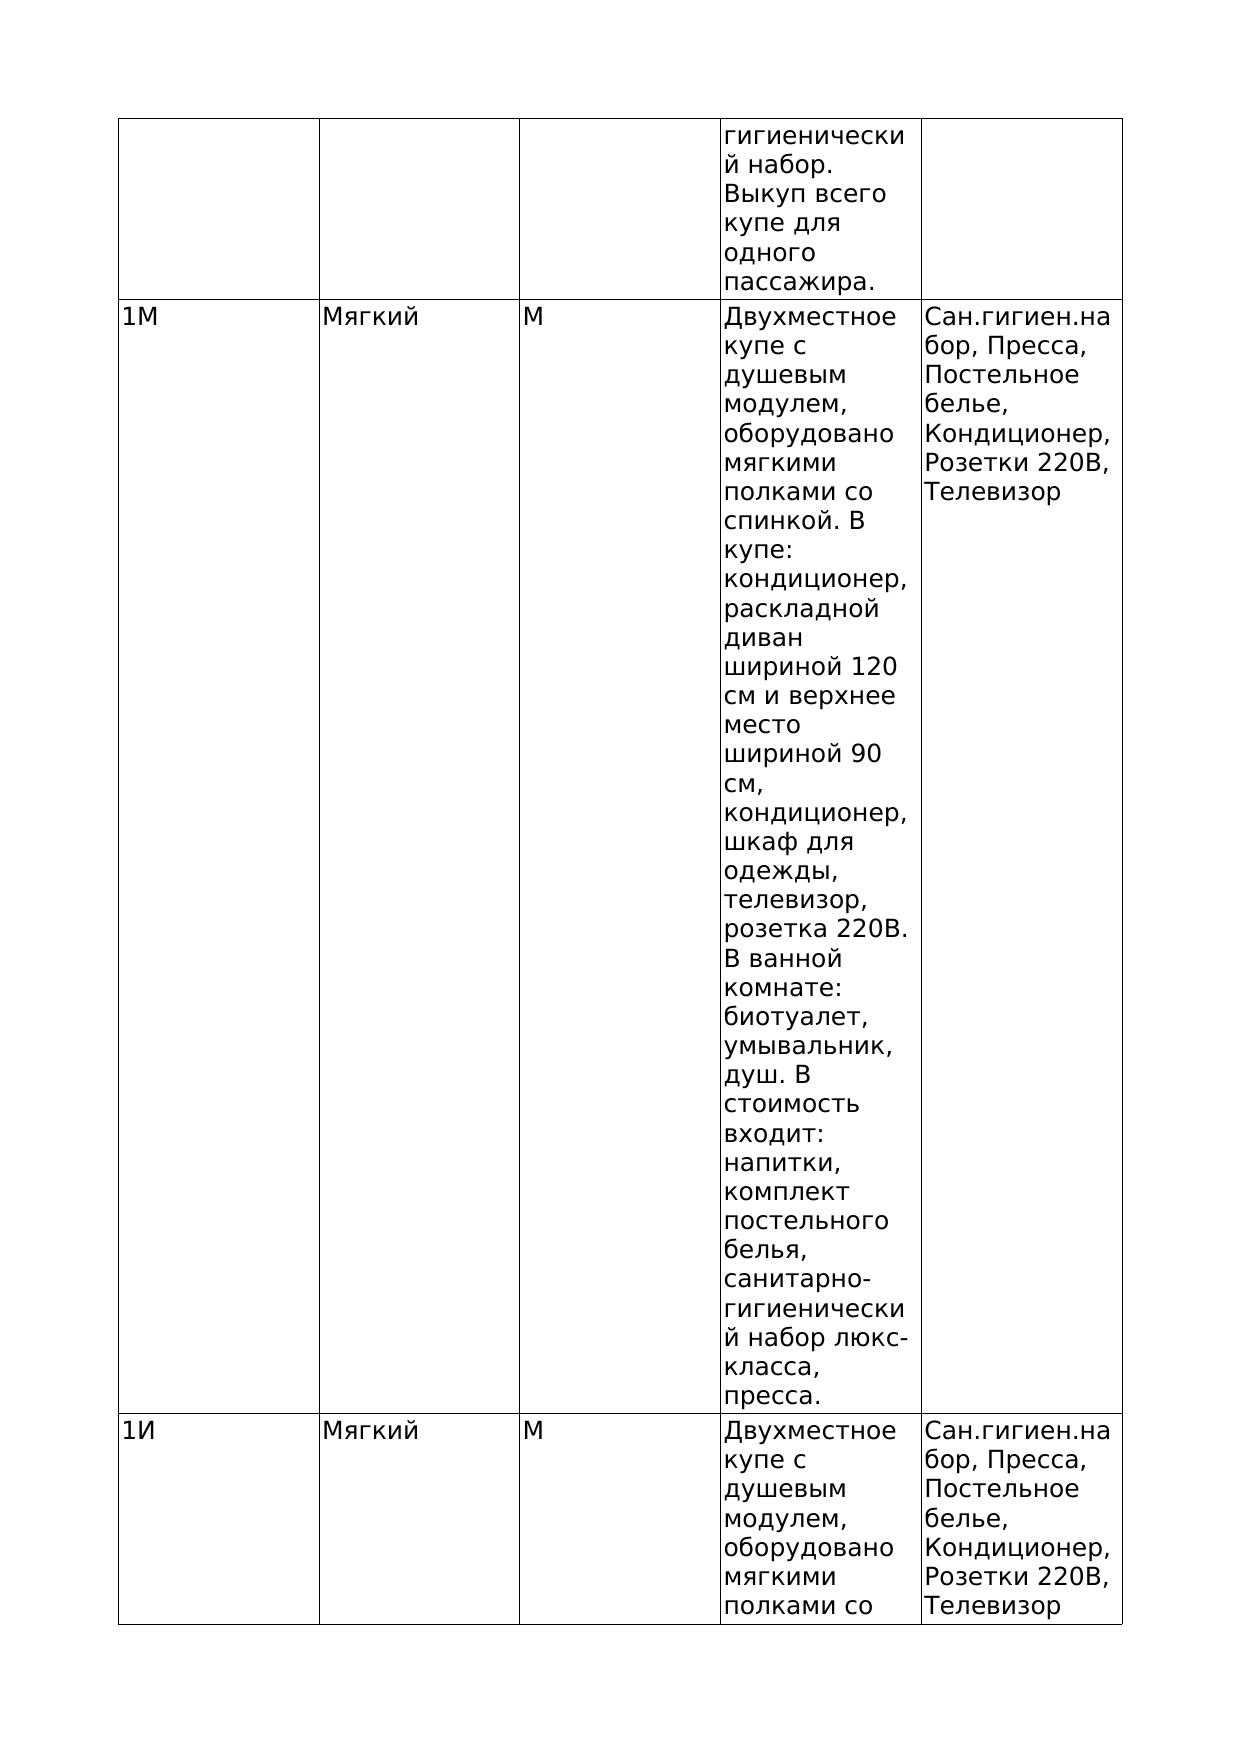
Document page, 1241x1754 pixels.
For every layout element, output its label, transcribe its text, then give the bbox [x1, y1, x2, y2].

table_cell Мягкий [320, 300, 519, 1413]
table_cell М [520, 1414, 720, 1623]
table_cell 1M [119, 300, 319, 1413]
table_cell Сан.гигиен.набор, Пресса, Постельное белье, Кондиционер, Розетки 220В, Телевизор [922, 300, 1122, 1413]
table_cell Двухместное купе с душевым модулем, оборудовано мягкими полками со [721, 1414, 921, 1623]
table_cell Сан.гигиен.набор, Пресса, Постельное белье, Кондиционер, Розетки 220В, Телевизор [922, 1414, 1122, 1623]
table_cell Мягкий [320, 1414, 519, 1623]
table_cell Двухместное купе с душевым модулем, оборудовано мягкими полками со спинкой. В купе: кондиционер, раскладной диван шириной 120 см и верхнее место шириной 90 см, кондиционер, шкаф для одежды, телевизор, розетка 220В. В ванной комнате: биотуалет, умывальник, душ. В стоимость входит: напитки, комплект постельного белья, санитарно-гигиенический набор люкс-класса, пресса. [721, 300, 921, 1413]
table_cell [922, 119, 1122, 299]
table_cell 1И [119, 1414, 319, 1623]
table_cell M [520, 300, 720, 1413]
table_cell [119, 119, 319, 299]
table_cell [520, 119, 720, 299]
table_cell [320, 119, 519, 299]
table_cell гигиенический набор. Выкуп всего купе для одного пассажира. [721, 119, 921, 299]
